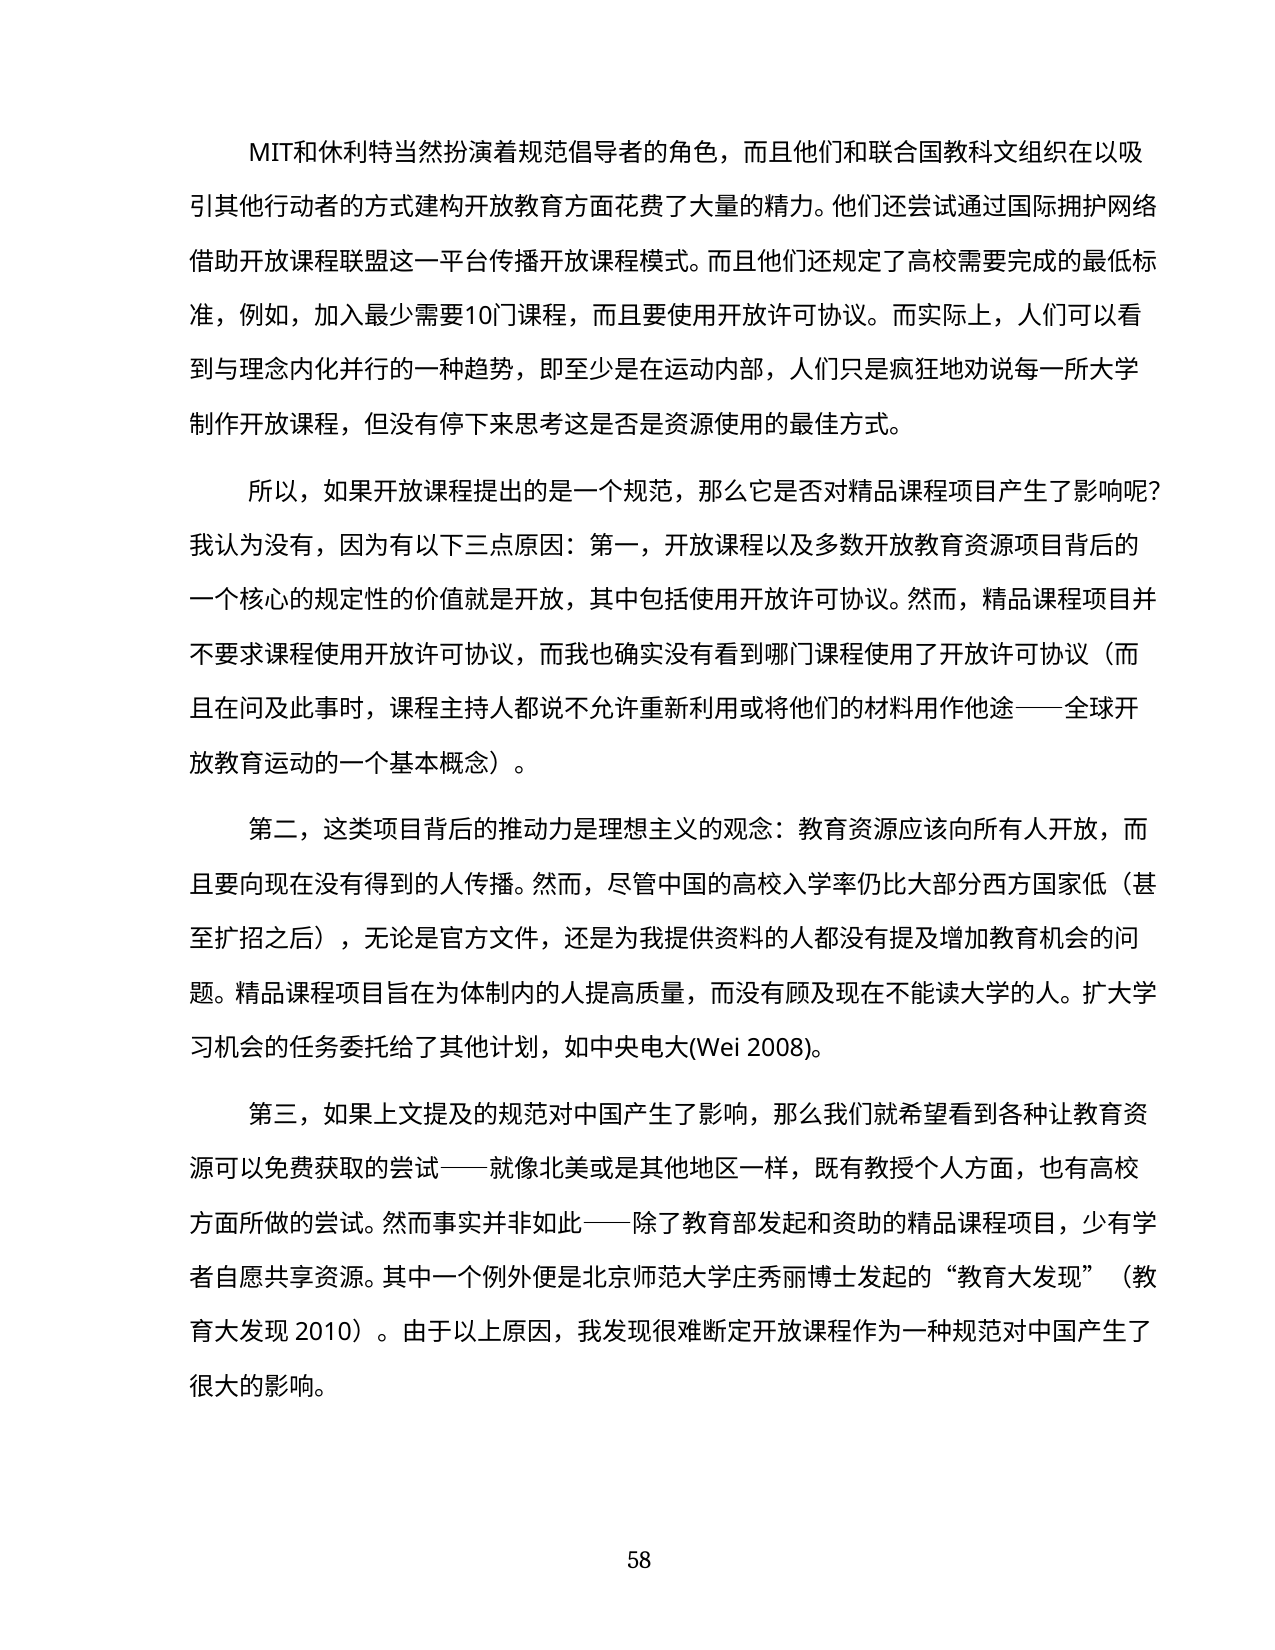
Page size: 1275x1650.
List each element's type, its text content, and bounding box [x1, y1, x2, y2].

text 第三，如果上文提及的规范对中国产生了影响，那么我们就希望看到各种让教育资源可以免费获取的尝试——就像北美或是其他地区一样，既有教授个人方面，也有高校方面所做的尝试。然而事实并非如此——除了教育部发起和资助的精品课程项目，少有学者自愿共享资源。其中一个例外便是北京师范大学庄秀丽博士发起的“教育大发现”（教育大发现 2010）。由于以上原因，我发现很难断定开放课程作为一种规范对中国产生了很大的影响。 [189, 1094, 1157, 1402]
text 第二，这类项目背后的推动力是理想主义的观念：教育资源应该向所有人开放，而且要向现在没有得到的人传播。然而，尽管中国的高校入学率仍比大部分西方国家低（甚至扩招之后），无论是官方文件，还是为我提供资料的人都没有提及增加教育机会的问题。精品课程项目旨在为体制内的人提高质量，而没有顾及现在不能读大学的人。扩大学习机会的任务委托给了其他计划，如中央电大(Wei 2008)。 [189, 810, 1157, 1064]
text 所以，如果开放课程提出的是一个规范，那么它是否对精品课程项目产生了影响呢？我认为没有，因为有以下三点原因：第一，开放课程以及多数开放教育资源项目背后的一个核心的规定性的价值就是开放，其中包括使用开放许可协议。然而，精品课程项目并不要求课程使用开放许可协议，而我也确实没有看到哪门课程使用了开放许可协议（而且在问及此事时，课程主持人都说不允许重新利用或将他们的材料用作他途——全球开放教育运动的一个基本概念）。 [189, 471, 1157, 779]
text MIT和休利特当然扮演着规范倡导者的角色，而且他们和联合国教科文组织在以吸引其他行动者的方式建构开放教育方面花费了大量的精力。他们还尝试通过国际拥护网络，借助开放课程联盟这一平台传播开放课程模式。而且他们还规定了高校需要完成的最低标准，例如，加入最少需要10门课程，而且要使用开放许可协议。而实际上，人们可以看到与理念内化并行的一种趋势，即至少是在运动内部，人们只是疯狂地劝说每一所大学制作开放课程，但没有停下来思考这是否是资源使用的最佳方式。 [189, 132, 1157, 441]
